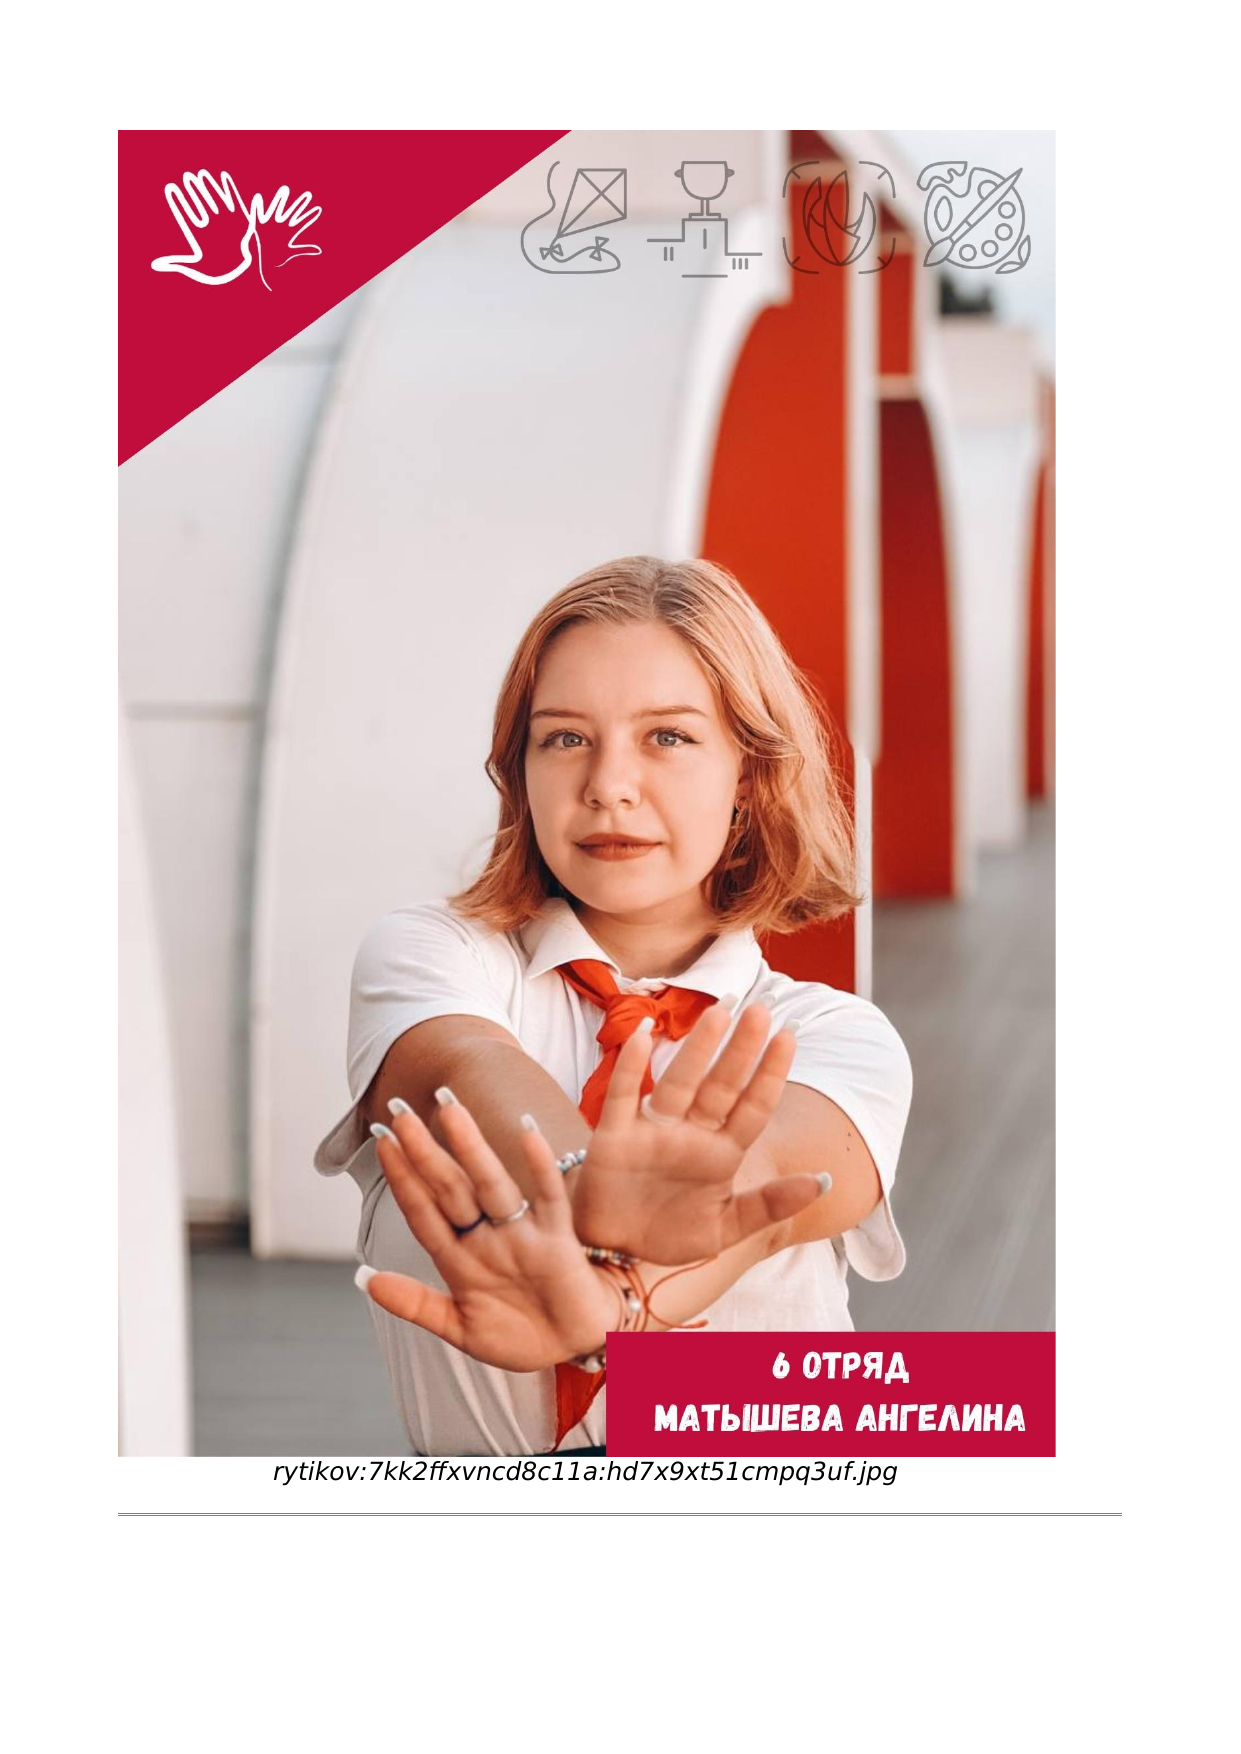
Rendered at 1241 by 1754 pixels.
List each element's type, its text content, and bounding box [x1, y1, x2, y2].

text rytikov:7kk2ffxvncd8c11a:hd7x9xt51cmpq3uf.jpg [118, 1457, 1056, 1486]
picture [118, 130, 1056, 1457]
